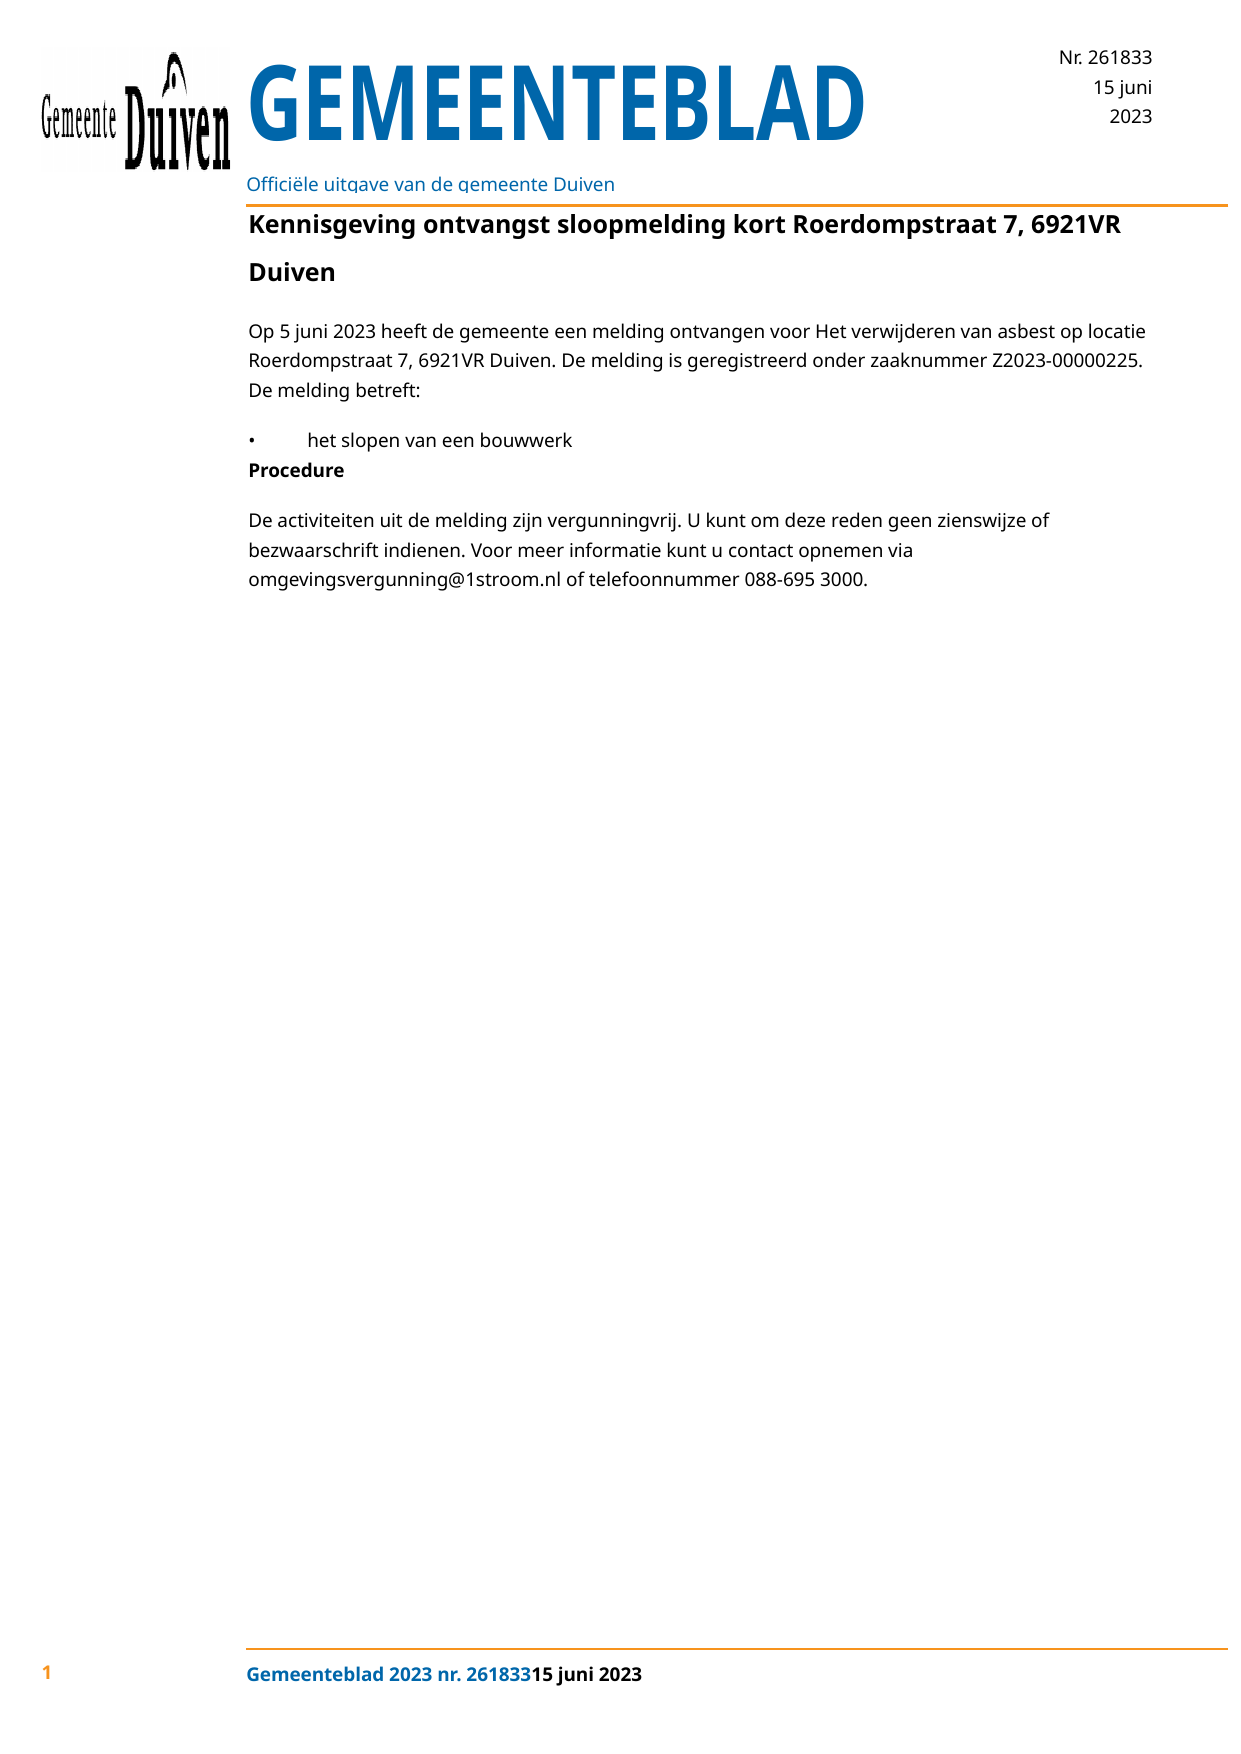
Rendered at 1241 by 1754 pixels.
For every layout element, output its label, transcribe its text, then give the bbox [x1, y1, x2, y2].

list het slopen van een bouwwerk [248, 427, 1152, 453]
picture [41, 47, 231, 172]
text Procedure [248, 457, 1152, 483]
text De activiteiten uit de melding zijn vergunningvrij. U kunt om deze reden geen zienswijze of bezwaarschrift indienen. Voor meer informatie kunt u contact opnemen via omgevingsvergunning@1stroom.nl of telefoonnummer 088-695 3000. [248, 507, 1152, 592]
text Op 5 juni 2023 heeft de gemeente een melding ontvangen voor Het verwijderen van asbest op locatie Roerdompstraat 7, 6921VR Duiven. De melding is geregistreerd onder zaaknummer Z2023-00000225. De melding betreft: [248, 318, 1152, 403]
text Kennisgeving ontvangst sloopmelding kort Roerdompstraat 7, 6921VR Duiven [248, 207, 1152, 288]
